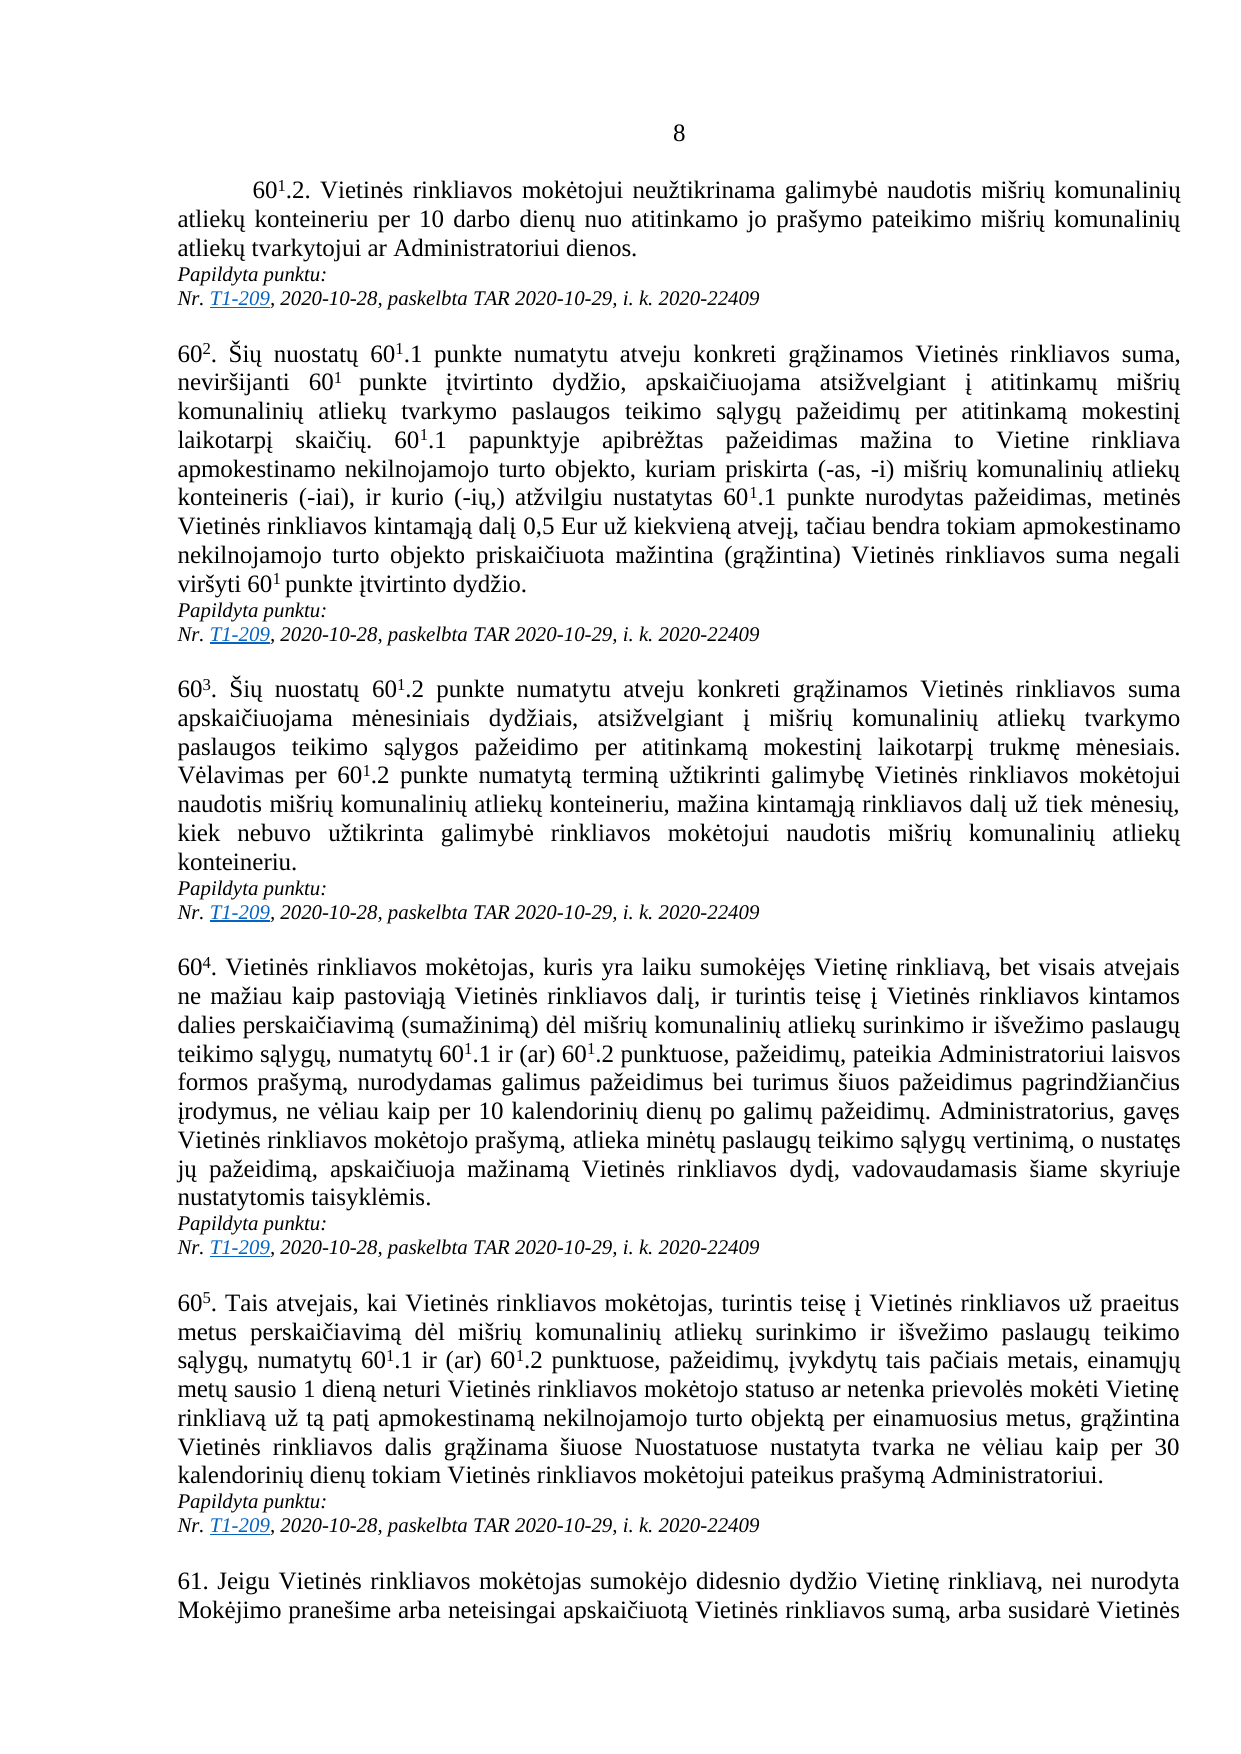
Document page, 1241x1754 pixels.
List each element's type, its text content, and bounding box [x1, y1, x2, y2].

text Nr. T1-209, 2020-10-28, paskelbta TAR 2020-10-29, i. k. 2020-22409 [177, 1235, 1181, 1259]
text Papildyta punktu: [177, 262, 1181, 286]
text Papildyta punktu: [177, 1489, 1181, 1513]
text Papildyta punktu: [177, 876, 1181, 900]
text Nr. T1-209, 2020-10-28, paskelbta TAR 2020-10-29, i. k. 2020-22409 [177, 286, 1181, 310]
text 602. Šių nuostatų 601.1 punkte numatytu atveju konkreti grąžinamos Vietinės rinkliavos suma, neviršijanti 601 punkte įtvirtinto dydžio, apskaičiuojama atsižvelgiant į atitinkamų mišrių komunalinių atliekų tvarkymo paslaugos teikimo sąlygų pažeidimų per atitinkamą mokestinį laikotarpį skaičių. 601.1 papunktyje apibrėžtas pažeidimas mažina to Vietine rinkliava apmokestinamo nekilnojamojo turto objekto, kuriam priskirta (-as, -i) mišrių komunalinių atliekų konteineris (-iai), ir kurio (-ių,) atžvilgiu nustatytas 601.1 punkte nurodytas pažeidimas, metinės Vietinės rinkliavos kintamąją dalį 0,5 Eur už kiekvieną atvejį, tačiau bendra tokiam apmokestinamo nekilnojamojo turto objekto priskaičiuota mažintina (grąžintina) Vietinės rinkliavos suma negali viršyti 601 punkte įtvirtinto dydžio. [177, 339, 1181, 597]
text 605. Tais atvejais, kai Vietinės rinkliavos mokėtojas, turintis teisę į Vietinės rinkliavos už praeitus metus perskaičiavimą dėl mišrių komunalinių atliekų surinkimo ir išvežimo paslaugų teikimo sąlygų, numatytų 601.1 ir (ar) 601.2 punktuose, pažeidimų, įvykdytų tais pačiais metais, einamųjų metų sausio 1 dieną neturi Vietinės rinkliavos mokėtojo statuso ar netenka prievolės mokėti Vietinę rinkliavą už tą patį apmokestinamą nekilnojamojo turto objektą per einamuosius metus, grąžintina Vietinės rinkliavos dalis grąžinama šiuose Nuostatuose nustatyta tvarka ne vėliau kaip per 30 kalendorinių dienų tokiam Vietinės rinkliavos mokėtojui pateikus prašymą Administratoriui. [177, 1288, 1181, 1489]
text Nr. T1-209, 2020-10-28, paskelbta TAR 2020-10-29, i. k. 2020-22409 [177, 622, 1181, 646]
text 604. Vietinės rinkliavos mokėtojas, kuris yra laiku sumokėjęs Vietinę rinkliavą, bet visais atvejais ne mažiau kaip pastoviąją Vietinės rinkliavos dalį, ir turintis teisę į Vietinės rinkliavos kintamos dalies perskaičiavimą (sumažinimą) dėl mišrių komunalinių atliekų surinkimo ir išvežimo paslaugų teikimo sąlygų, numatytų 601.1 ir (ar) 601.2 punktuose, pažeidimų, pateikia Administratoriui laisvos formos prašymą, nurodydamas galimus pažeidimus bei turimus šiuos pažeidimus pagrindžiančius įrodymus, ne vėliau kaip per 10 kalendorinių dienų po galimų pažeidimų. Administratorius, gavęs Vietinės rinkliavos mokėtojo prašymą, atlieka minėtų paslaugų teikimo sąlygų vertinimą, o nustatęs jų pažeidimą, apskaičiuoja mažinamą Vietinės rinkliavos dydį, vadovaudamasis šiame skyriuje nustatytomis taisyklėmis. [177, 952, 1181, 1211]
text 61. Jeigu Vietinės rinkliavos mokėtojas sumokėjo didesnio dydžio Vietinę rinkliavą, nei nurodyta Mokėjimo pranešime arba neteisingai apskaičiuotą Vietinės rinkliavos sumą, arba susidarė Vietinės [177, 1566, 1181, 1624]
text Papildyta punktu: [177, 597, 1181, 622]
text Nr. T1-209, 2020-10-28, paskelbta TAR 2020-10-29, i. k. 2020-22409 [177, 900, 1181, 924]
text 603. Šių nuostatų 601.2 punkte numatytu atveju konkreti grąžinamos Vietinės rinkliavos suma apskaičiuojama mėnesiniais dydžiais, atsižvelgiant į mišrių komunalinių atliekų tvarkymo paslaugos teikimo sąlygos pažeidimo per atitinkamą mokestinį laikotarpį trukmę mėnesiais. Vėlavimas per 601.2 punkte numatytą terminą užtikrinti galimybę Vietinės rinkliavos mokėtojui naudotis mišrių komunalinių atliekų konteineriu, mažina kintamąją rinkliavos dalį už tiek mėnesių, kiek nebuvo užtikrinta galimybė rinkliavos mokėtojui naudotis mišrių komunalinių atliekų konteineriu. [177, 674, 1181, 876]
text 601.2. Vietinės rinkliavos mokėtojui neužtikrinama galimybė naudotis mišrių komunalinių atliekų konteineriu per 10 darbo dienų nuo atitinkamo jo prašymo pateikimo mišrių komunalinių atliekų tvarkytojui ar Administratoriui dienos. [177, 176, 1181, 262]
text Nr. T1-209, 2020-10-28, paskelbta TAR 2020-10-29, i. k. 2020-22409 [177, 1513, 1181, 1537]
text Papildyta punktu: [177, 1211, 1181, 1235]
